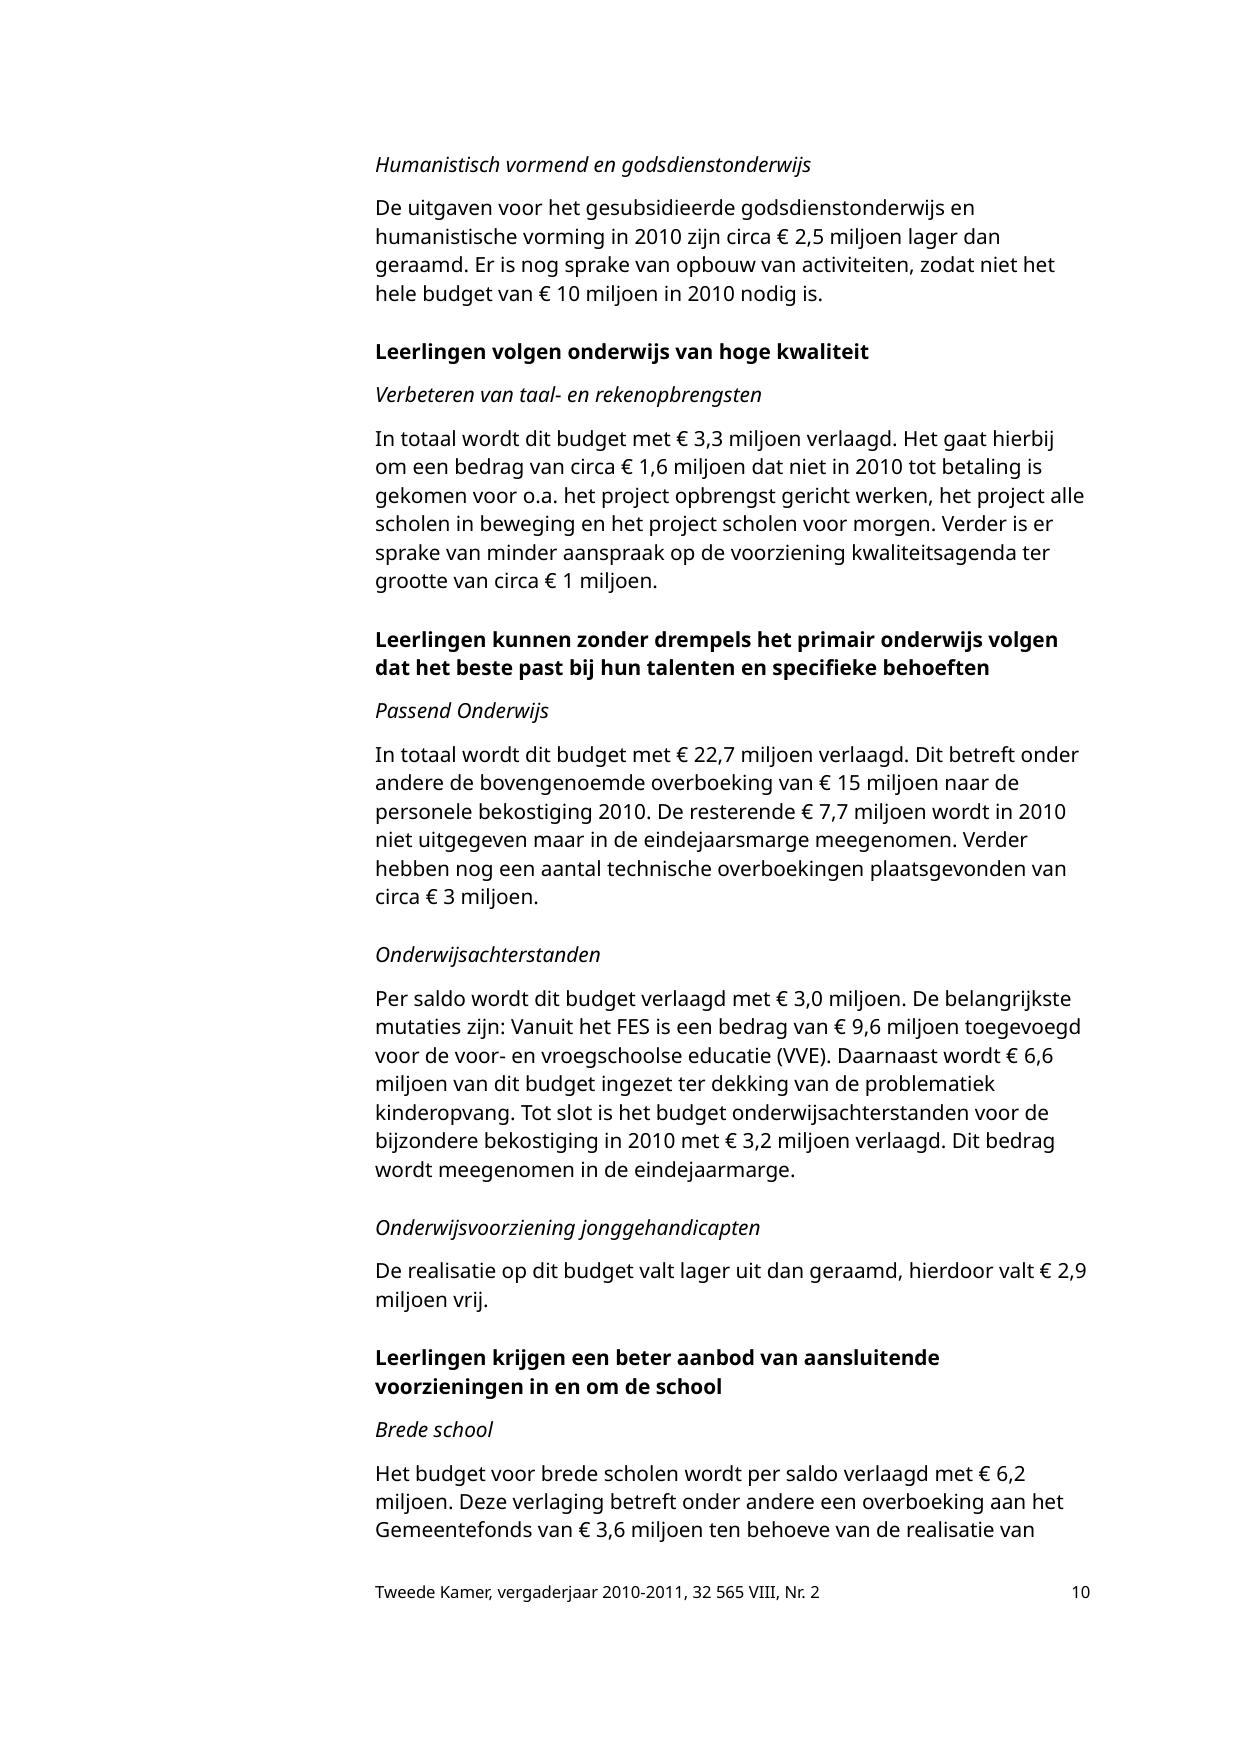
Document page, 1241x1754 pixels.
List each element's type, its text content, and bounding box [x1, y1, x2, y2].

text De uitgaven voor het gesubsidieerde godsdienstonderwijs en humanistische vorming in 2010 zijn circa € 2,5 miljoen lager dan geraamd. Er is nog sprake van opbouw van activiteiten, zodat niet het hele budget van € 10 miljoen in 2010 nodig is. [375, 193, 1090, 307]
text Verbeteren van taal- en rekenopbrengsten [375, 381, 1090, 409]
text In totaal wordt dit budget met € 22,7 miljoen verlaagd. Dit betreft onder andere de bovengenoemde overboeking van € 15 miljoen naar de personele bekostiging 2010. De resterende € 7,7 miljoen wordt in 2010 niet uitgegeven maar in de eindejaarsmarge meegenomen. Verder hebben nog een aantal technische overboekingen plaatsgevonden van circa € 3 miljoen. [375, 740, 1090, 911]
text Leerlingen kunnen zonder drempels het primair onderwijs volgen dat het beste past bij hun talenten en specifieke behoeften [375, 625, 1090, 682]
text Leerlingen krijgen een beter aanbod van aansluitende voorzieningen in en om de school [375, 1343, 1090, 1400]
text Humanistisch vormend en godsdienstonderwijs [375, 150, 1090, 178]
text Onderwijsvoorziening jonggehandicapten [375, 1213, 1090, 1242]
text De realisatie op dit budget valt lager uit dan geraamd, hierdoor valt € 2,9 miljoen vrij. [375, 1257, 1090, 1313]
text In totaal wordt dit budget met € 3,3 miljoen verlaagd. Het gaat hierbij om een bedrag van circa € 1,6 miljoen dat niet in 2010 tot betaling is gekomen voor o.a. het project opbrengst gericht werken, het project alle scholen in beweging en het project scholen voor morgen. Verder is er sprake van minder aanspraak op de voorziening kwaliteitsagenda ter grootte van circa € 1 miljoen. [375, 424, 1090, 595]
text Onderwijsachterstanden [375, 941, 1090, 969]
text Het budget voor brede scholen wordt per saldo verlaagd met € 6,2 miljoen. Deze verlaging betreft onder andere een overboeking aan het Gemeentefonds van € 3,6 miljoen ten behoeve van de realisatie van [375, 1459, 1090, 1544]
text Brede school [375, 1415, 1090, 1444]
text Per saldo wordt dit budget verlaagd met € 3,0 miljoen. De belangrijkste mutaties zijn: Vanuit het FES is een bedrag van € 9,6 miljoen toegevoegd voor de voor- en vroegschoolse educatie (VVE). Daarnaast wordt € 6,6 miljoen van dit budget ingezet ter dekking van de problematiek kinderopvang. Tot slot is het budget onderwijsachterstanden voor de bijzondere bekostiging in 2010 met € 3,2 miljoen verlaagd. Dit bedrag wordt meegenomen in de eindejaarmarge. [375, 984, 1090, 1183]
text Passend Onderwijs [375, 697, 1090, 725]
text Leerlingen volgen onderwijs van hoge kwaliteit [375, 337, 1090, 366]
